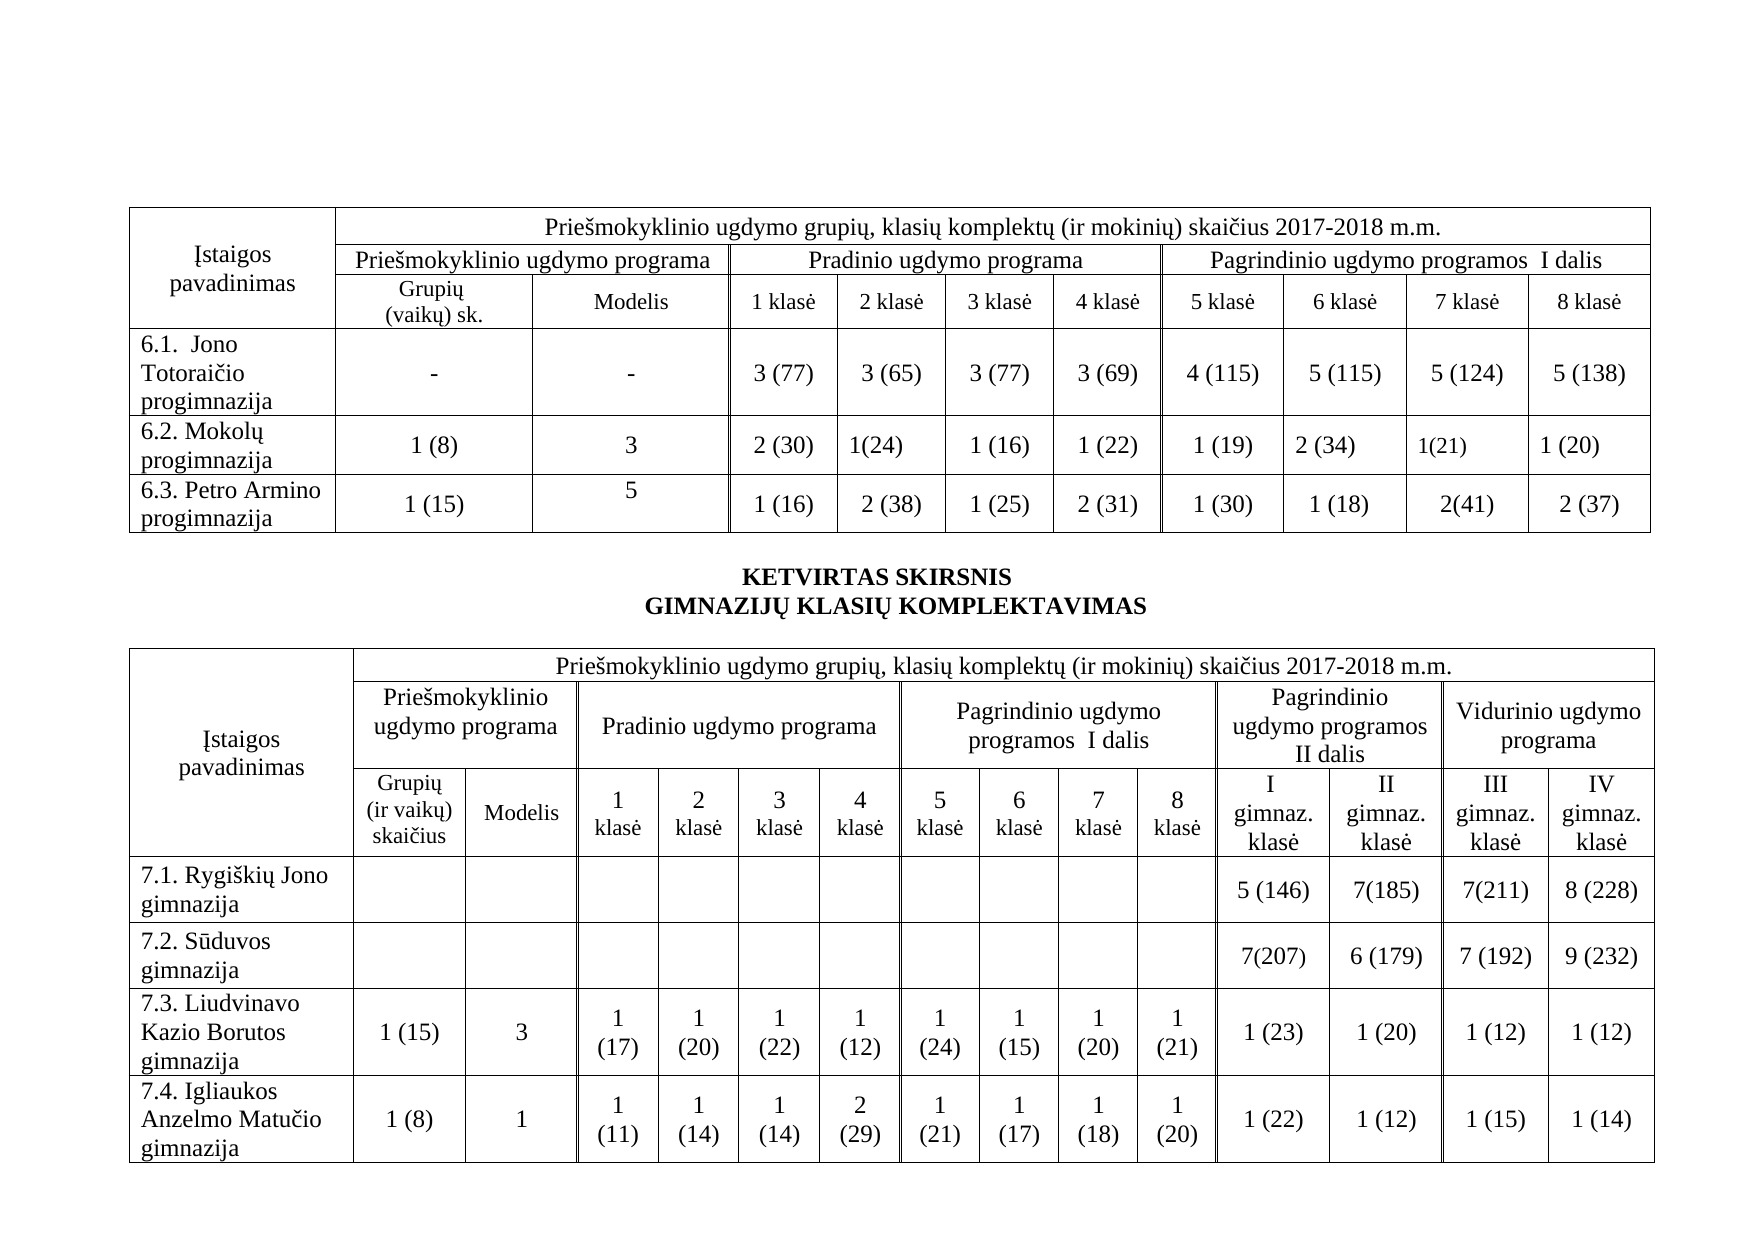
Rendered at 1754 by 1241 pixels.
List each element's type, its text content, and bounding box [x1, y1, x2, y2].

table_cell 5 [533, 475, 728, 532]
table_cell 6 klasė [980, 769, 1058, 856]
table_cell 1 (17) [980, 1076, 1058, 1162]
table_cell 6 (179) [1330, 923, 1441, 987]
table_cell [466, 923, 576, 987]
table_cell Pradinio ugdymo programa [731, 245, 1160, 274]
table_cell Pagrindinio ugdymo programos I dalis [1163, 245, 1650, 274]
table_cell 7 (192) [1444, 923, 1548, 987]
table_cell [739, 923, 819, 987]
table_cell 1 (18) [1059, 1076, 1137, 1162]
table_header Priešmokyklinio ugdymo grupių, klasių komplektų (ir mokinių) skaičius 2017-2018 m.m. [354, 649, 1654, 681]
table_cell 4 klasė [820, 769, 899, 856]
table_cell 1(21) [1407, 416, 1528, 474]
table_cell 1 (22) [1054, 416, 1160, 474]
table_cell 1 (16) [946, 416, 1053, 474]
table_cell 1 klasė [731, 275, 837, 328]
table_cell 1 (17) [579, 989, 658, 1075]
table_cell 1 (15) [336, 475, 532, 532]
table_cell 1 (24) [902, 989, 979, 1075]
table_cell Priešmokyklinio ugdymo programa [336, 245, 728, 274]
table_cell 3 klasė [946, 275, 1053, 328]
table_header Priešmokyklinio ugdymo grupių, klasių komplektų (ir mokinių) skaičius 2017-2018 m.m. [336, 208, 1650, 244]
table_cell 1 (21) [902, 1076, 979, 1162]
table_cell [466, 857, 576, 922]
table_cell 7(207) [1218, 923, 1329, 987]
table_cell 7 klasė [1407, 275, 1528, 328]
table_header Įstaigos pavadinimas [130, 649, 353, 856]
table_cell 1 (15) [980, 989, 1058, 1075]
table_cell [579, 923, 658, 987]
table_cell 1 (16) [731, 475, 837, 532]
table_cell [354, 923, 465, 987]
table_cell 1 (8) [354, 1076, 465, 1162]
table_cell 9 (232) [1549, 923, 1654, 987]
table_cell 1 (15) [354, 989, 465, 1075]
table_cell 7.2. Sūduvos gimnazija [130, 923, 353, 987]
table_cell Priešmokyklinio ugdymo programa [354, 682, 576, 768]
table_cell 3 klasė [739, 769, 819, 856]
table_cell 3 (69) [1054, 329, 1160, 415]
table_cell 1 (11) [579, 1076, 658, 1162]
table_cell 4 (115) [1163, 329, 1283, 415]
table_cell 7.4. Igliaukos Anzelmo Matučio gimnazija [130, 1076, 353, 1162]
table_cell I gimnaz. klasė [1218, 769, 1329, 856]
table_cell Pagrindinio ugdymo programos I dalis [902, 682, 1215, 768]
table_cell 2 (29) [820, 1076, 899, 1162]
table_cell 4 klasė [1054, 275, 1160, 328]
table_cell 1 (20) [1059, 989, 1137, 1075]
table_cell 1 (8) [336, 416, 532, 474]
table_cell 3 (77) [731, 329, 837, 415]
table_cell 3 (77) [946, 329, 1053, 415]
table_cell 1 (22) [739, 989, 819, 1075]
table_cell 1 (14) [1549, 1076, 1654, 1162]
table_cell 5 klasė [902, 769, 979, 856]
table_cell 6.1. Jono Totoraičio progimnazija [130, 329, 335, 415]
table_cell 3 (65) [838, 329, 945, 415]
table_cell - [336, 329, 532, 415]
table_cell 7(185) [1330, 857, 1441, 922]
table_cell - [533, 329, 728, 415]
table_cell 8 klasė [1529, 275, 1650, 328]
table_cell 1 (14) [739, 1076, 819, 1162]
table_cell 1 (12) [820, 989, 899, 1075]
table_cell [1059, 857, 1137, 922]
table_cell Grupių (ir vaikų) skaičius [354, 769, 465, 856]
table_cell 7.3. Liudvinavo Kazio Borutos gimnazija [130, 989, 353, 1075]
table_cell 1 (20) [1330, 989, 1441, 1075]
table_cell Grupių (vaikų) sk. [336, 275, 532, 328]
table_cell [579, 857, 658, 922]
table_cell 1 (21) [1138, 989, 1215, 1075]
table_cell Pradinio ugdymo programa [579, 682, 899, 768]
table_cell 6.2. Mokolų progimnazija [130, 416, 335, 474]
table_cell [902, 923, 979, 987]
table_cell [659, 923, 738, 987]
table_cell 2 klasė [659, 769, 738, 856]
table_cell 1 (15) [1444, 1076, 1548, 1162]
table_cell 6 klasė [1284, 275, 1406, 328]
table_cell 2(41) [1407, 475, 1528, 532]
table_cell 1 (14) [659, 1076, 738, 1162]
table_cell 7 klasė [1059, 769, 1137, 856]
table_cell 1 (19) [1163, 416, 1283, 474]
table_cell 1 (23) [1218, 989, 1329, 1075]
table_cell 3 [533, 416, 728, 474]
table_cell [1138, 923, 1215, 987]
table_cell 5 (146) [1218, 857, 1329, 922]
table_cell 7.1. Rygiškių Jono gimnazija [130, 857, 353, 922]
table_cell 1 (22) [1218, 1076, 1329, 1162]
table_cell [659, 857, 738, 922]
table_cell 2 (38) [838, 475, 945, 532]
table_cell [902, 857, 979, 922]
table_cell IV gimnaz. klasė [1549, 769, 1654, 856]
table_cell 1 (20) [1529, 416, 1650, 474]
table_cell 1 [466, 1076, 576, 1162]
table_cell [354, 857, 465, 922]
table_cell 5 (138) [1529, 329, 1650, 415]
table_cell 1 (25) [946, 475, 1053, 532]
table_cell 2 (31) [1054, 475, 1160, 532]
table_cell 5 (124) [1407, 329, 1528, 415]
table_cell Modelis [466, 769, 576, 856]
table_cell II gimnaz. klasė [1330, 769, 1441, 856]
table_cell III gimnaz. klasė [1444, 769, 1548, 856]
table_cell 2 klasė [838, 275, 945, 328]
table_cell [820, 923, 899, 987]
table_cell Vidurinio ugdymo programa [1444, 682, 1654, 768]
table_cell [820, 857, 899, 922]
table_cell [980, 923, 1058, 987]
table_cell [1059, 923, 1137, 987]
table_cell [1138, 857, 1215, 922]
table_cell 7(211) [1444, 857, 1548, 922]
table_cell 8 klasė [1138, 769, 1215, 856]
table_cell 1 (12) [1549, 989, 1654, 1075]
table_cell 1(24) [838, 416, 945, 474]
table_cell 6.3. Petro Armino progimnazija [130, 475, 335, 532]
table_cell 1 (20) [659, 989, 738, 1075]
table_cell [739, 857, 819, 922]
table_header Įstaigos pavadinimas [130, 208, 335, 328]
table_cell 1 (12) [1444, 989, 1548, 1075]
table_cell 8 (228) [1549, 857, 1654, 922]
table_cell 1 (12) [1330, 1076, 1441, 1162]
table_cell 1 klasė [579, 769, 658, 856]
table_cell Pagrindinio ugdymo programos II dalis [1218, 682, 1441, 768]
table_cell 1 (18) [1284, 475, 1406, 532]
text KETVIRTAS SKIRSNIS [118, 562, 1636, 591]
table_cell 2 (30) [731, 416, 837, 474]
table_cell 1 (30) [1163, 475, 1283, 532]
table_cell Modelis [533, 275, 728, 328]
table_cell 5 klasė [1163, 275, 1283, 328]
table_cell 2 (37) [1529, 475, 1650, 532]
table_cell 5 (115) [1284, 329, 1406, 415]
table_cell 2 (34) [1284, 416, 1406, 474]
table_cell [980, 857, 1058, 922]
table_cell 3 [466, 989, 576, 1075]
text GIMNAZIJŲ KLASIŲ KOMPLEKTAVIMAS [156, 591, 1636, 619]
table_cell 1 (20) [1138, 1076, 1215, 1162]
